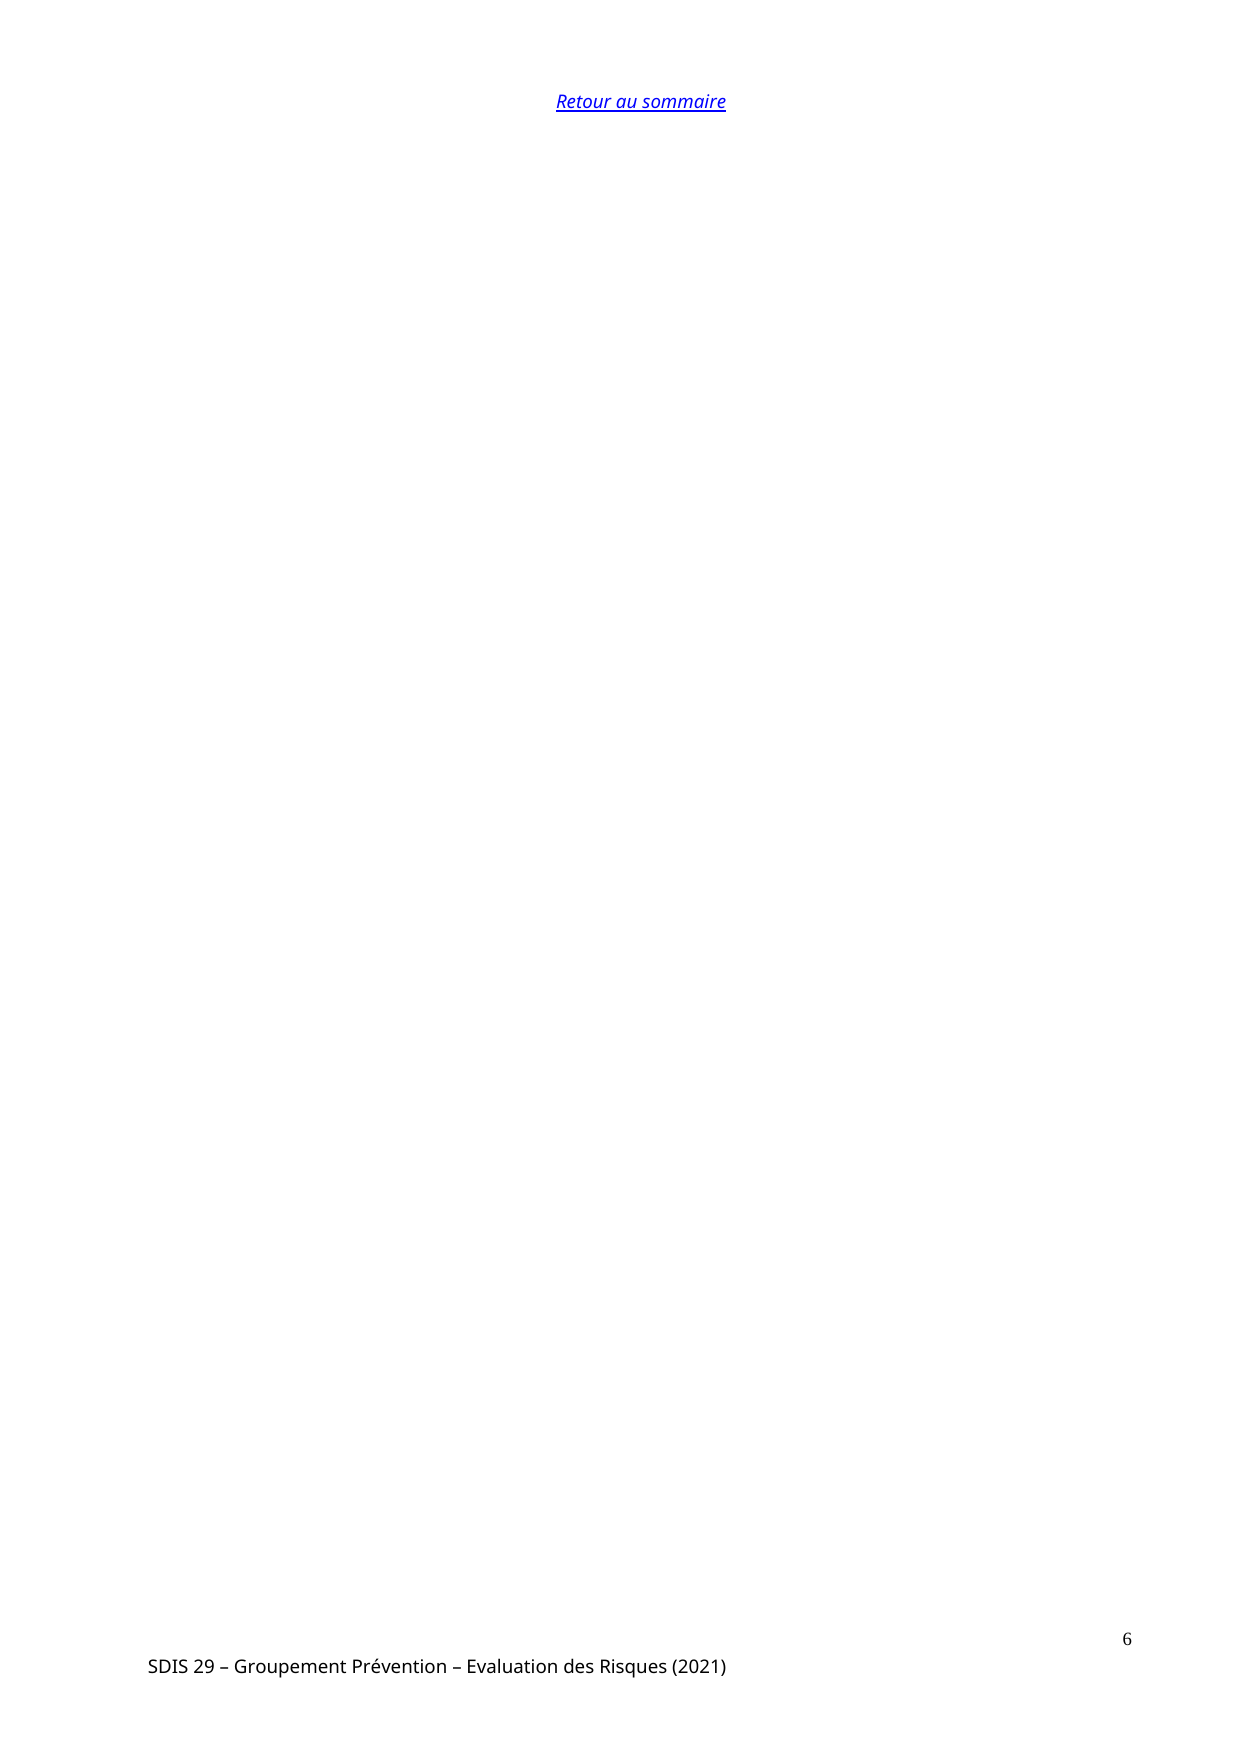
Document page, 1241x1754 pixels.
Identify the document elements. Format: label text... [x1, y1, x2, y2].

text Retour au sommaire [148, 89, 1134, 114]
